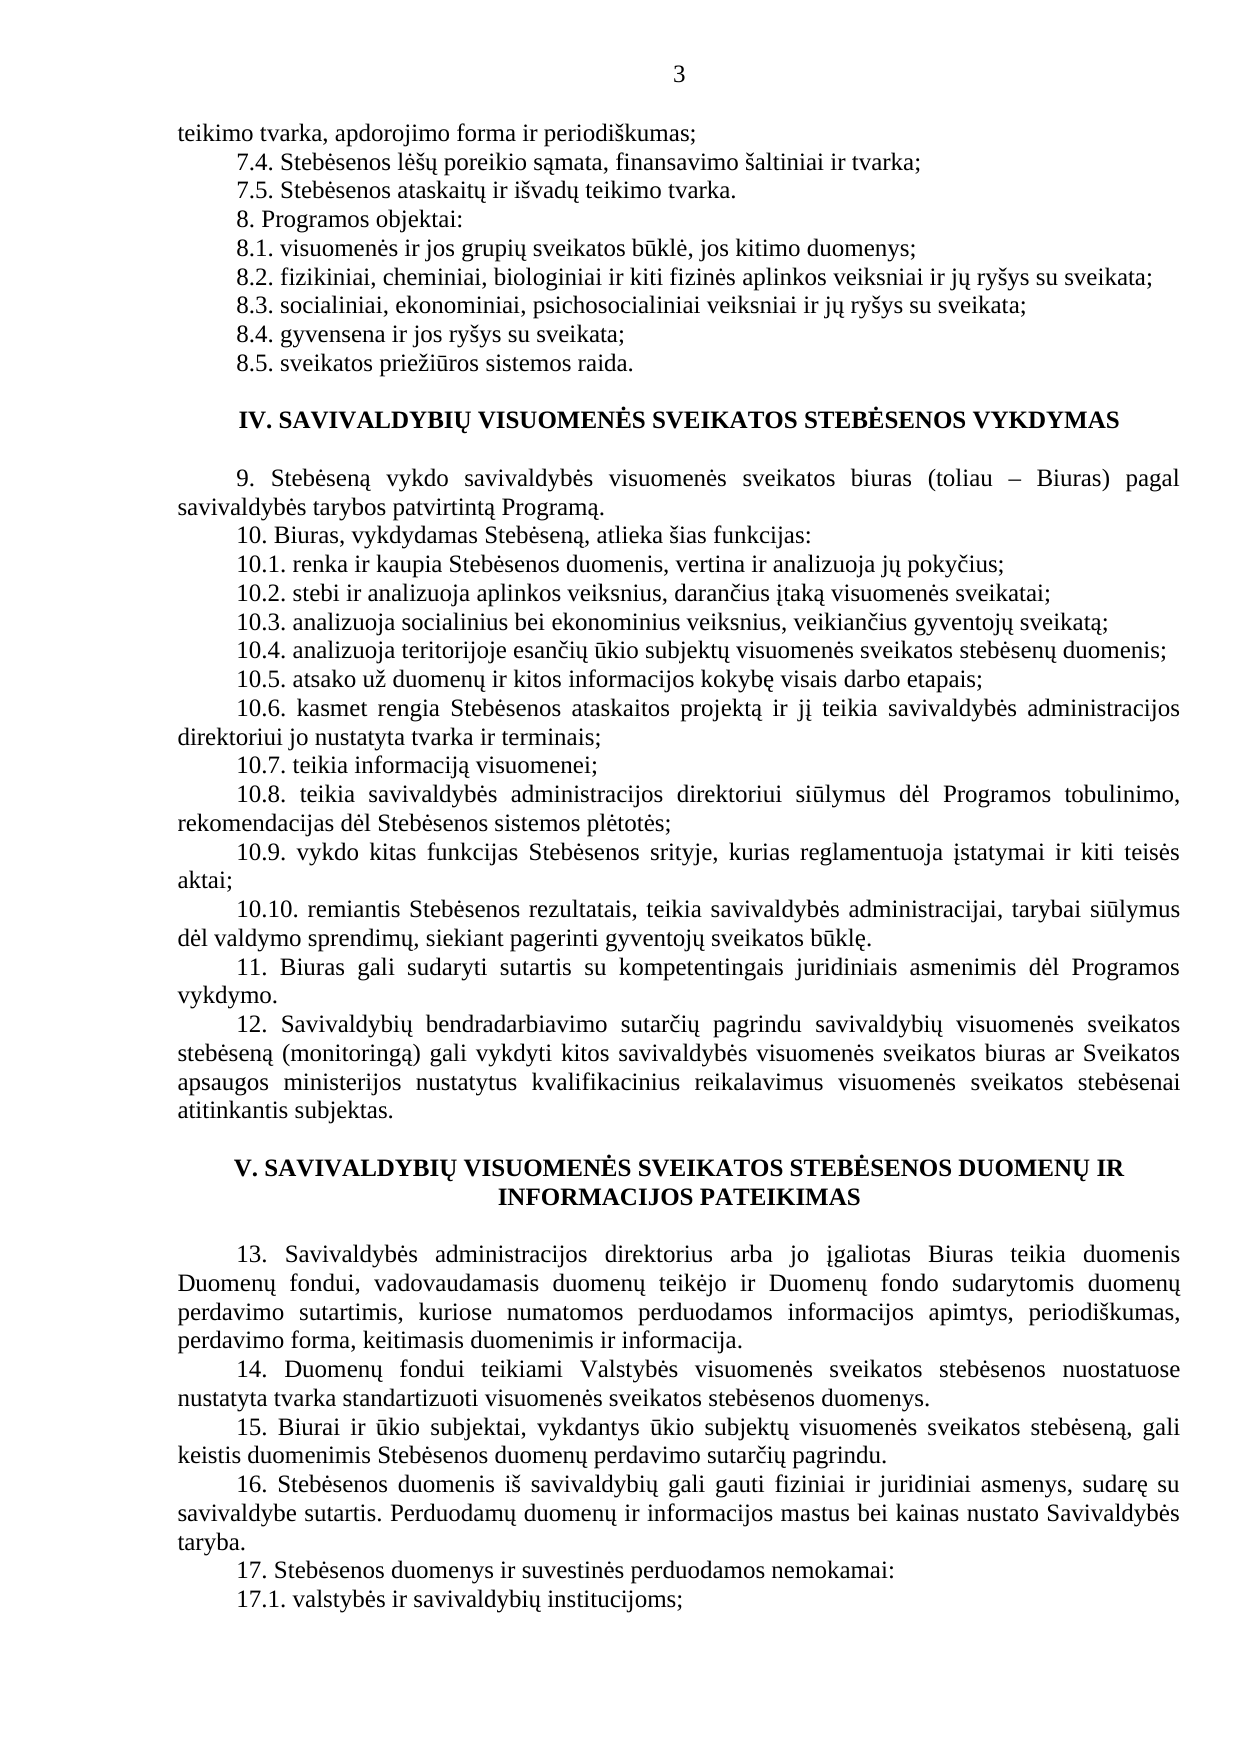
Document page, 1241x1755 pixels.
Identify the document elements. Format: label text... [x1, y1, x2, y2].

text 8.1. visuomenės ir jos grupių sveikatos būklė, jos kitimo duomenys; [177, 233, 1181, 262]
text 10.7. teikia informaciją visuomenei; [177, 751, 1181, 779]
text 17. Stebėsenos duomenys ir suvestinės perduodamos nemokamai: [177, 1556, 1181, 1584]
text 14. Duomenų fondui teikiami Valstybės visuomenės sveikatos stebėsenos nuostatuose nustatyta tvarka standartizuoti visuomenės sveikatos stebėsenos duomenys. [177, 1354, 1181, 1412]
text 16. Stebėsenos duomenis iš savivaldybių gali gauti fiziniai ir juridiniai asmenys, sudarę su savivaldybe sutartis. Perduodamų duomenų ir informacijos mastus bei kainas nustato Savivaldybės taryba. [177, 1469, 1181, 1556]
text 7.4. Stebėsenos lėšų poreikio sąmata, finansavimo šaltiniai ir tvarka; [177, 147, 1181, 176]
text V. SAVIVALDYBIŲ VISUOMENĖS SVEIKATOS STEBĖSENOS DUOMENŲ IR INFORMACIJOS PATEIKIMAS [177, 1153, 1181, 1211]
text 10.6. kasmet rengia Stebėsenos ataskaitos projektą ir jį teikia savivaldybės administracijos direktoriui jo nustatyta tvarka ir terminais; [177, 693, 1181, 751]
text 12. Savivaldybių bendradarbiavimo sutarčių pagrindu savivaldybių visuomenės sveikatos stebėseną (monitoringą) gali vykdyti kitos savivaldybės visuomenės sveikatos biuras ar Sveikatos apsaugos ministerijos nustatytus kvalifikacinius reikalavimus visuomenės sveikatos stebėsenai atitinkantis subjektas. [177, 1009, 1181, 1124]
text 8. Programos objektai: [177, 204, 1181, 233]
text 10.2. stebi ir analizuoja aplinkos veiksnius, darančius įtaką visuomenės sveikatai; [177, 578, 1181, 607]
text teikimo tvarka, apdorojimo forma ir periodiškumas; [177, 118, 1181, 147]
text 8.5. sveikatos priežiūros sistemos raida. [177, 348, 1181, 377]
text 10.4. analizuoja teritorijoje esančių ūkio subjektų visuomenės sveikatos stebėsenų duomenis; [177, 636, 1181, 664]
text 10.8. teikia savivaldybės administracijos direktoriui siūlymus dėl Programos tobulinimo, rekomendacijas dėl Stebėsenos sistemos plėtotės; [177, 779, 1181, 837]
text 10.3. analizuoja socialinius bei ekonominius veiksnius, veikiančius gyventojų sveikatą; [177, 607, 1181, 636]
text 10.9. vykdo kitas funkcijas Stebėsenos srityje, kurias reglamentuoja įstatymai ir kiti teisės aktai; [177, 837, 1181, 894]
text 15. Biurai ir ūkio subjektai, vykdantys ūkio subjektų visuomenės sveikatos stebėseną, gali keistis duomenimis Stebėsenos duomenų perdavimo sutarčių pagrindu. [177, 1412, 1181, 1469]
text 10.1. renka ir kaupia Stebėsenos duomenis, vertina ir analizuoja jų pokyčius; [177, 549, 1181, 578]
text 10.10. remiantis Stebėsenos rezultatais, teikia savivaldybės administracijai, tarybai siūlymus dėl valdymo sprendimų, siekiant pagerinti gyventojų sveikatos būklę. [177, 894, 1181, 952]
text 10.5. atsako už duomenų ir kitos informacijos kokybę visais darbo etapais; [177, 664, 1181, 693]
text 9. Stebėseną vykdo savivaldybės visuomenės sveikatos biuras (toliau – Biuras) pagal savivaldybės tarybos patvirtintą Programą. [177, 463, 1181, 521]
text 11. Biuras gali sudaryti sutartis su kompetentingais juridiniais asmenimis dėl Programos vykdymo. [177, 952, 1181, 1009]
text 13. Savivaldybės administracijos direktorius arba jo įgaliotas Biuras teikia duomenis Duomenų fondui, vadovaudamasis duomenų teikėjo ir Duomenų fondo sudarytomis duomenų perdavimo sutartimis, kuriose numatomos perduodamos informacijos apimtys, periodiškumas, perdavimo forma, keitimasis duomenimis ir informacija. [177, 1239, 1181, 1354]
text 17.1. valstybės ir savivaldybių institucijoms; [177, 1584, 1181, 1613]
text 8.4. gyvensena ir jos ryšys su sveikata; [177, 319, 1181, 348]
text 7.5. Stebėsenos ataskaitų ir išvadų teikimo tvarka. [177, 176, 1181, 204]
text 10. Biuras, vykdydamas Stebėseną, atlieka šias funkcijas: [177, 521, 1181, 549]
text IV. SAVIVALDYBIŲ VISUOMENĖS SVEIKATOS STEBĖSENOS VYKDYMAS [177, 406, 1181, 434]
text 8.2. fizikiniai, cheminiai, biologiniai ir kiti fizinės aplinkos veiksniai ir jų ryšys su sveikata; [177, 262, 1181, 291]
text 8.3. socialiniai, ekonominiai, psichosocialiniai veiksniai ir jų ryšys su sveikata; [177, 291, 1181, 319]
